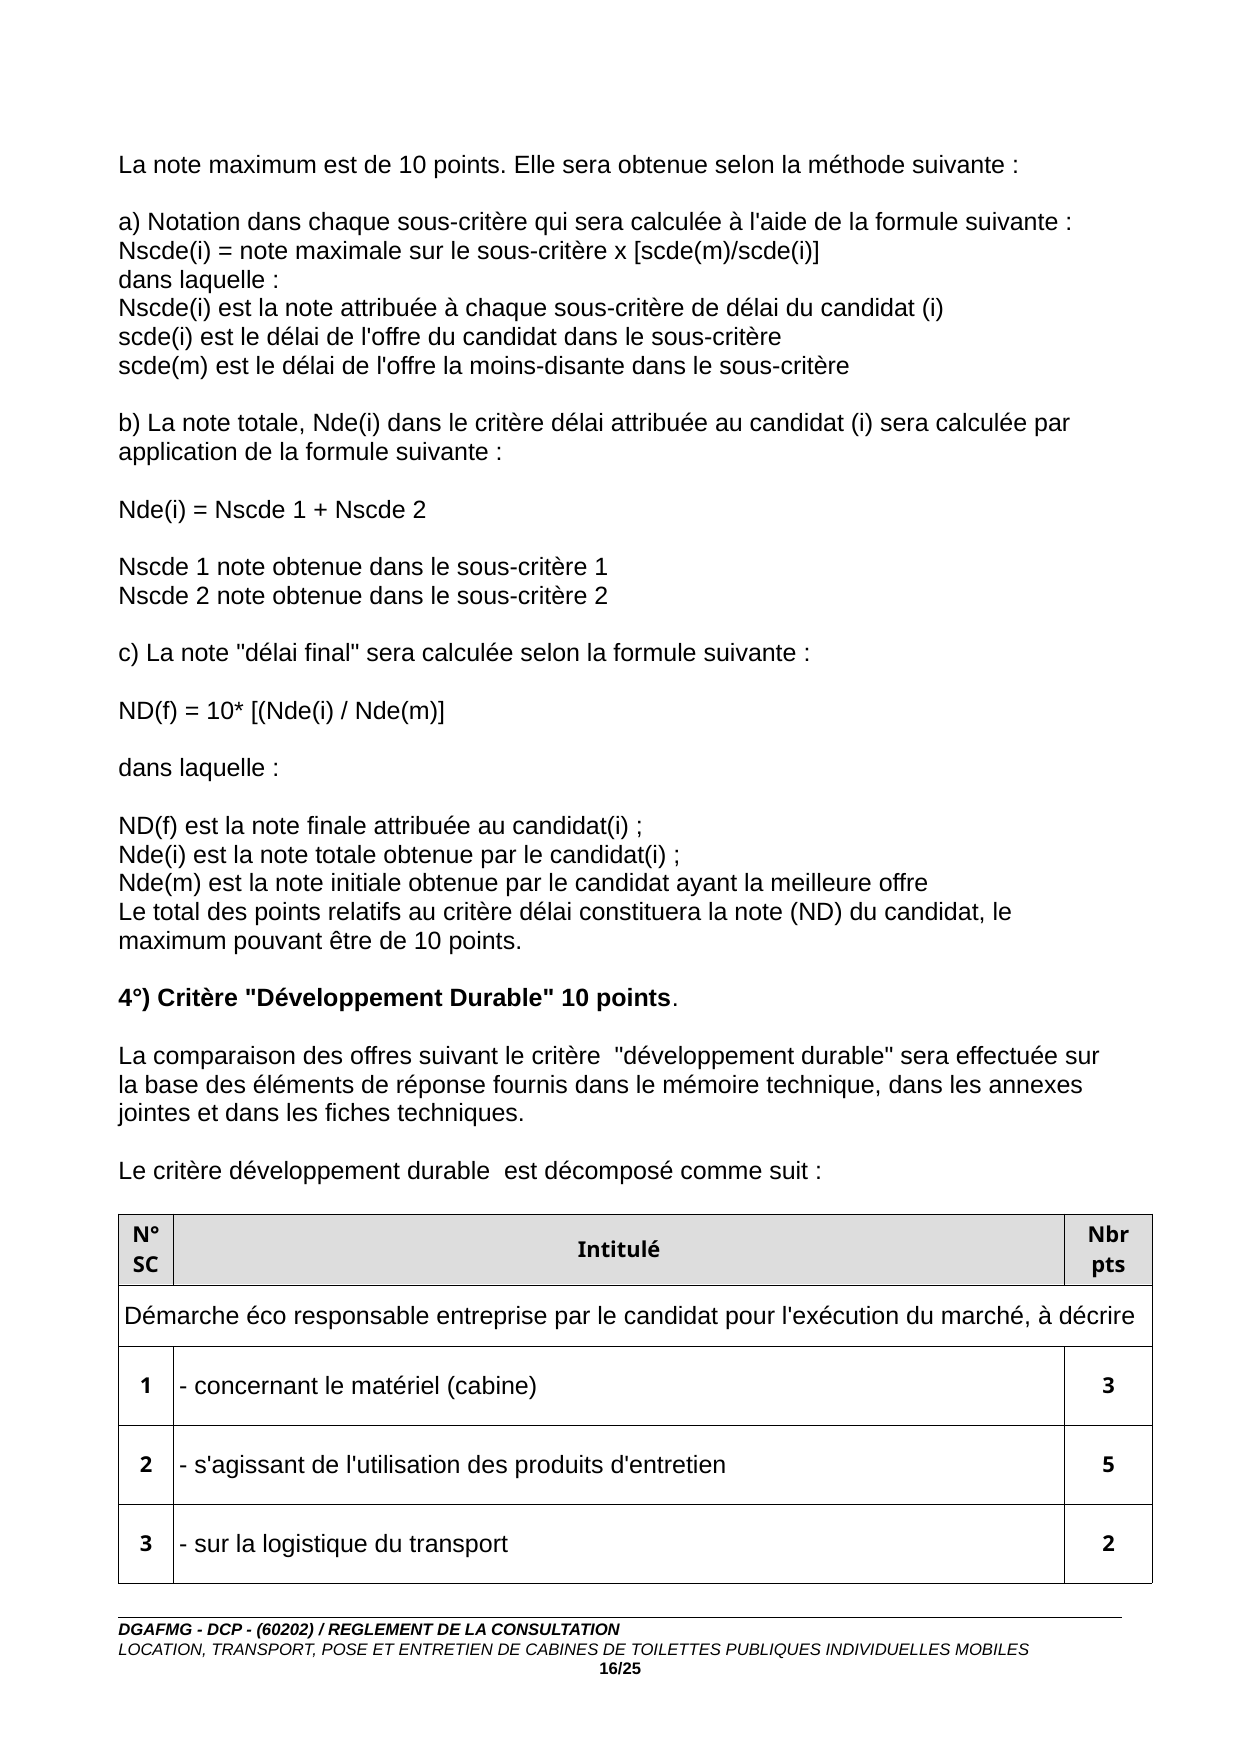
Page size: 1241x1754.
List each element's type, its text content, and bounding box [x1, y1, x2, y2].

table_cell - s'agissant de l'utilisation des produits d'entretien [174, 1426, 1064, 1504]
text Nde(m) est la note initiale obtenue par le candidat ayant la meilleure offre [118, 868, 1122, 897]
text dans laquelle : [118, 753, 1122, 782]
text Nde(i) = Nscde 1 + Nscde 2 [118, 495, 1122, 523]
table_cell 5 [1065, 1426, 1152, 1504]
text ND(f) = 10* [(Nde(i) / Nde(m)] [118, 696, 1122, 725]
text scde(m) est le délai de l'offre la moins-disante dans le sous-critère [118, 351, 1122, 380]
text ND(f) est la note finale attribuée au candidat(i) ; [118, 811, 1122, 840]
table_header Nbr pts [1065, 1215, 1152, 1284]
text La note maximum est de 10 points. Elle sera obtenue selon la méthode suivante : [118, 150, 1122, 178]
table_header Intitulé [174, 1215, 1064, 1284]
text La comparaison des offres suivant le critère "développement durable" sera effectuée sur la base des éléments de réponse fournis dans le mémoire technique, dans les annexes jointes et dans les fiches techniques. [118, 1041, 1122, 1127]
table_header N° SC [119, 1215, 173, 1284]
table_cell 2 [119, 1426, 173, 1504]
text Nde(i) est la note totale obtenue par le candidat(i) ; [118, 840, 1122, 868]
table_cell 1 [119, 1347, 173, 1425]
text dans laquelle : [118, 265, 1122, 293]
table_cell - sur la logistique du transport [174, 1505, 1064, 1582]
text Nscde 2 note obtenue dans le sous-critère 2 [118, 581, 1122, 610]
table_cell 3 [119, 1505, 173, 1582]
text c) La note "délai final" sera calculée selon la formule suivante : [118, 638, 1122, 667]
text Le total des points relatifs au critère délai constituera la note (ND) du candidat, le maximum pouvant être de 10 points. [118, 897, 1122, 955]
table_cell - concernant le matériel (cabine) [174, 1347, 1064, 1425]
text scde(i) est le délai de l'offre du candidat dans le sous-critère [118, 322, 1122, 351]
text Le critère développement durable est décomposé comme suit : [118, 1156, 1122, 1185]
text Nscde(i) est la note attribuée à chaque sous-critère de délai du candidat (i) [118, 293, 1122, 322]
text a) Notation dans chaque sous-critère qui sera calculée à l'aide de la formule suivante : Nscde(i) = note maximale sur le sous-critère x [scde(m)/scde(i)] [118, 207, 1122, 265]
table_cell 2 [1065, 1505, 1152, 1582]
table_cell 3 [1065, 1347, 1152, 1425]
text Nscde 1 note obtenue dans le sous-critère 1 [118, 552, 1122, 581]
table_cell Démarche éco responsable entreprise par le candidat pour l'exécution du marché, à décrire [119, 1286, 1152, 1346]
text 4°) Critère "Développement Durable" 10 points. [118, 983, 1122, 1012]
text b) La note totale, Nde(i) dans le critère délai attribuée au candidat (i) sera calculée par application de la formule suivante : [118, 408, 1122, 466]
